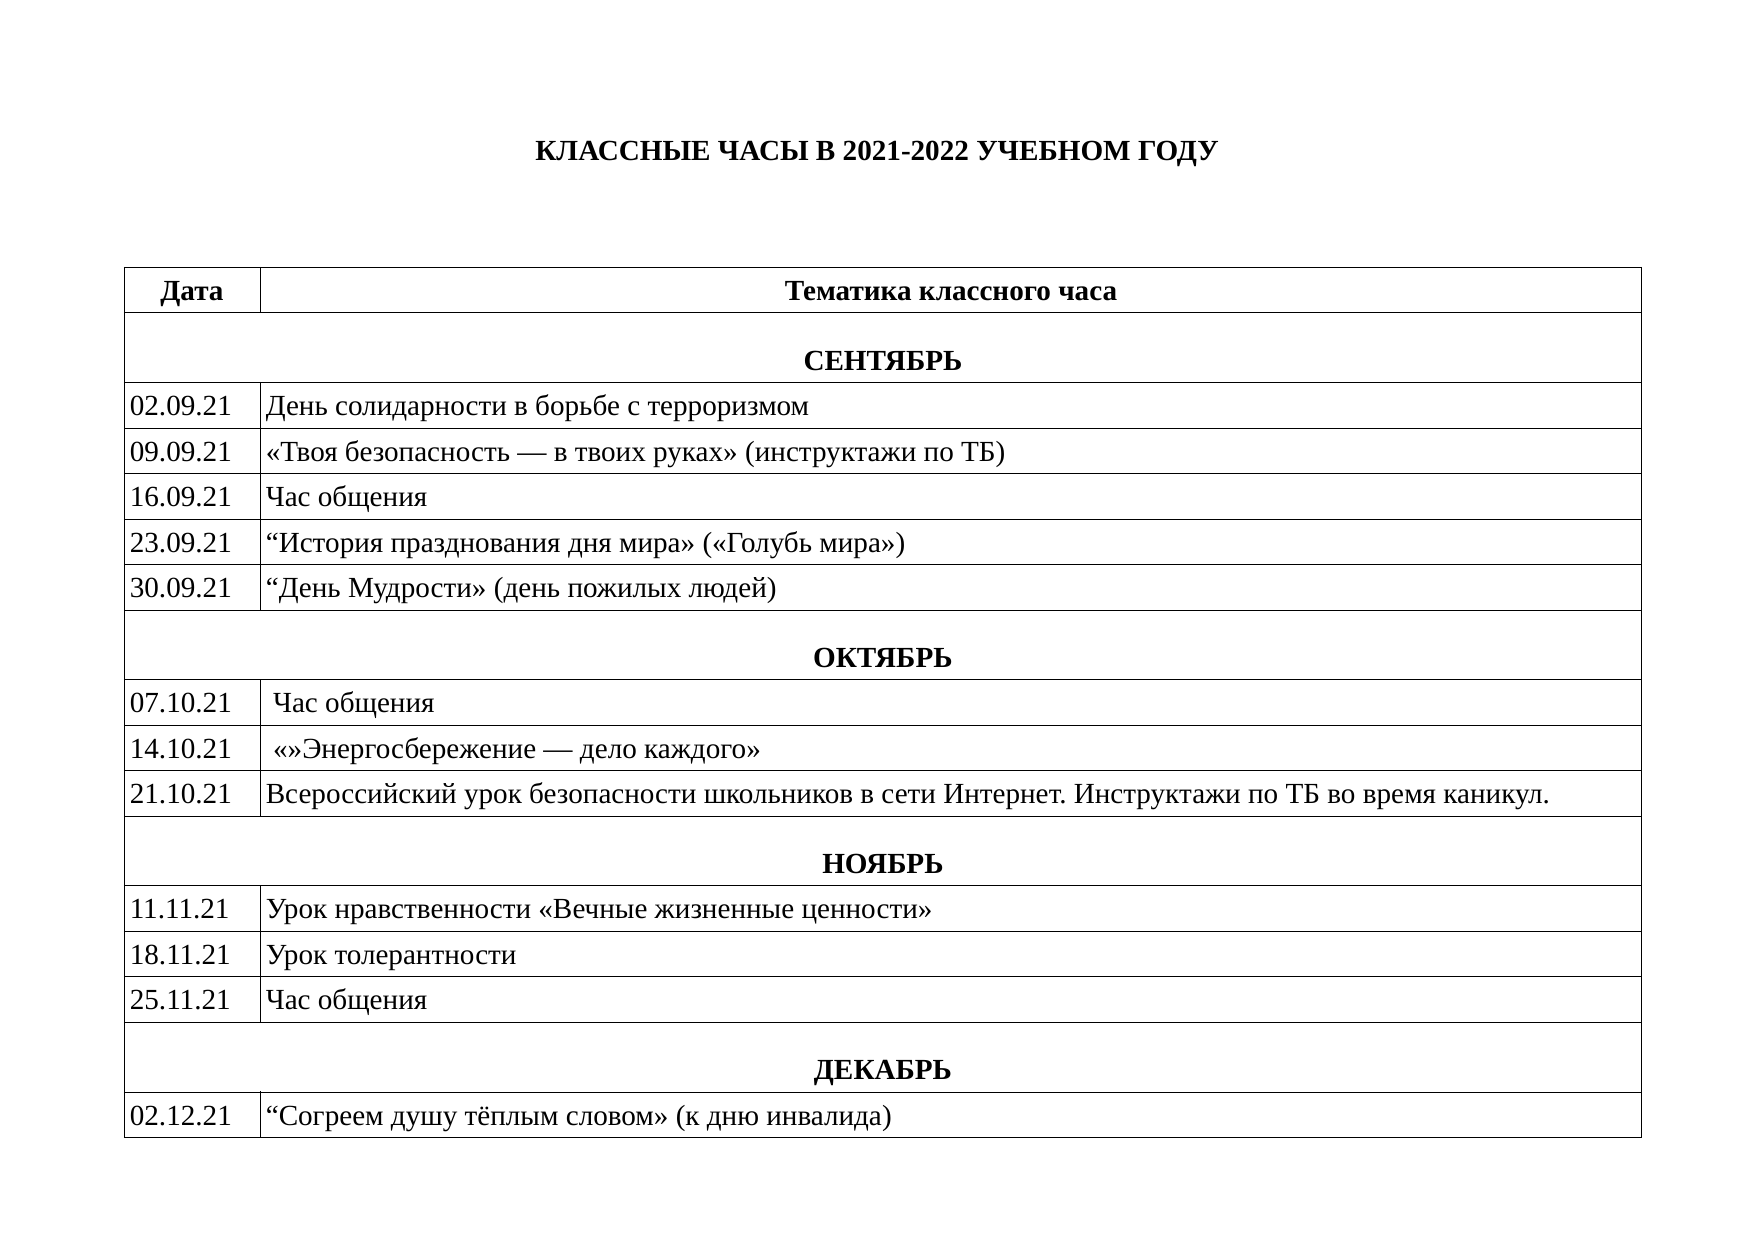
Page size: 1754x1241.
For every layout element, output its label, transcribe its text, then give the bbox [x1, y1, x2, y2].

table_cell 02.09.21 [125, 383, 260, 427]
table_cell 02.12.21 [125, 1093, 260, 1137]
table_cell “История празднования дня мира» («Голубь мира») [261, 520, 1641, 564]
table_cell Урок толерантности [261, 932, 1641, 976]
table_cell НОЯБРЬ [125, 817, 1641, 885]
table_cell ОКТЯБРЬ [125, 611, 1641, 679]
table_cell Час общения [261, 680, 1641, 724]
table_cell 18.11.21 [125, 932, 260, 976]
table_cell “День Мудрости» (день пожилых людей) [261, 565, 1641, 609]
table_cell 21.10.21 [125, 771, 260, 816]
table_cell 30.09.21 [125, 565, 260, 609]
table_cell Час общения [261, 474, 1641, 518]
table_cell 11.11.21 [125, 886, 260, 931]
table_header Тематика классного часа [261, 268, 1641, 312]
table_cell 09.09.21 [125, 429, 260, 473]
table_header Дата [125, 268, 260, 312]
table_cell Всероссийский урок безопасности школьников в сети Интернет. Инструктажи по ТБ во время каникул. [261, 771, 1641, 816]
table_cell «»Энергосбережение — дело каждого» [261, 726, 1641, 770]
table_cell «Твоя безопасность — в твоих руках» (инструктажи по ТБ) [261, 429, 1641, 473]
table_cell СЕНТЯБРЬ [125, 313, 1641, 382]
table_cell 16.09.21 [125, 474, 260, 518]
table_cell “Согреем душу тёплым словом» (к дню инвалида) [261, 1093, 1641, 1137]
table_cell 07.10.21 [125, 680, 260, 724]
table_cell 14.10.21 [125, 726, 260, 770]
table_cell Урок нравственности «Вечные жизненные ценности» [261, 886, 1641, 931]
table_cell День солидарности в борьбе с терроризмом [261, 383, 1641, 427]
table_cell 25.11.21 [125, 977, 260, 1022]
table_cell 23.09.21 [125, 520, 260, 564]
table_cell ДЕКАБРЬ [125, 1023, 1641, 1091]
table_cell Час общения [261, 977, 1641, 1022]
text КЛАССНЫЕ ЧАСЫ В 2021-2022 УЧЕБНОМ ГОДУ [118, 133, 1636, 166]
